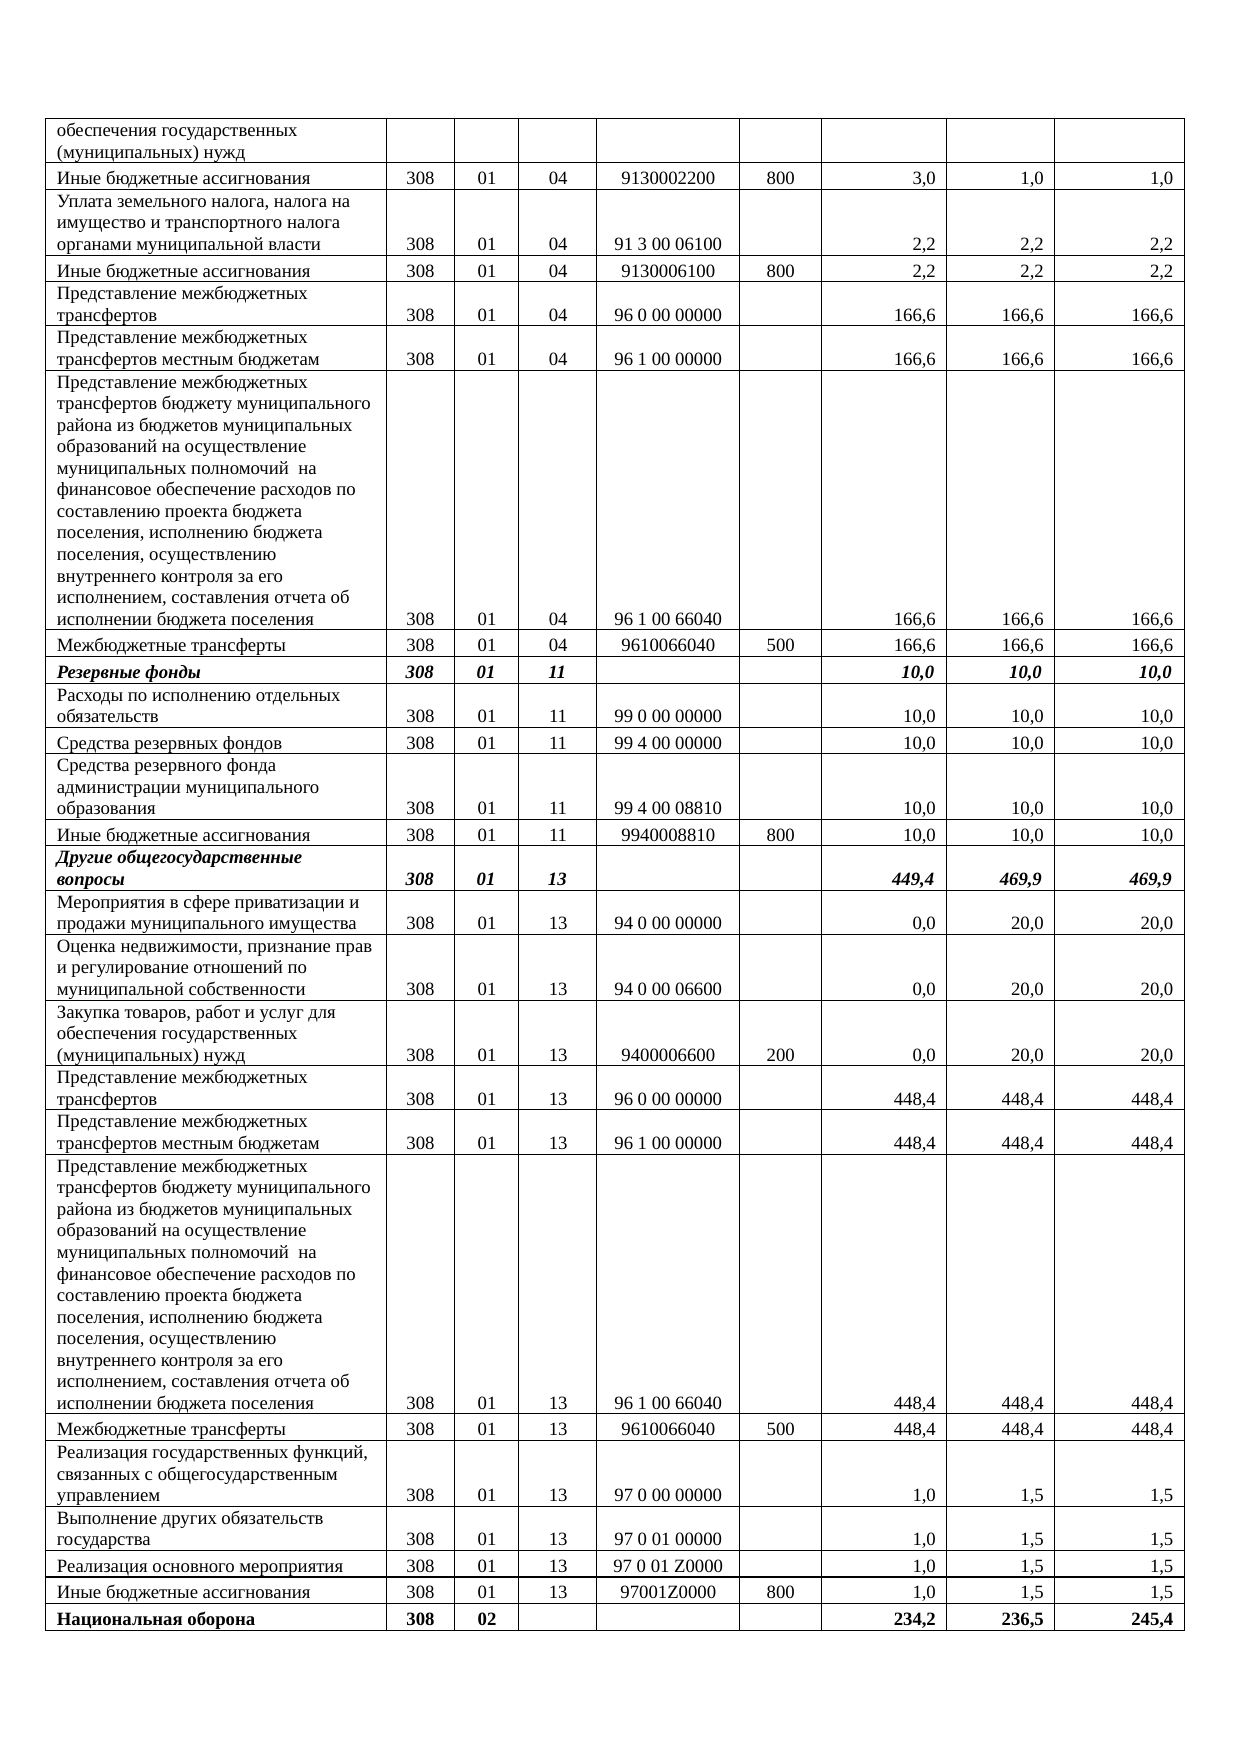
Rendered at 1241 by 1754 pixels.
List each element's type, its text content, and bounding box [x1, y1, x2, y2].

table_cell 1,0 [822, 1507, 946, 1550]
table_cell 97 0 01 Z0000 [597, 1551, 739, 1576]
table_cell 97 0 00 00000 [597, 1441, 739, 1506]
table_cell 20,0 [1055, 1001, 1184, 1065]
table_cell Представление межбюджетных трансфертов [46, 1066, 386, 1109]
table_cell [597, 846, 739, 889]
table_cell Мероприятия в сфере приватизации и продажи муниципального имущества [46, 891, 386, 934]
table_cell 308 [387, 256, 454, 281]
table_cell 308 [387, 1001, 454, 1065]
table_cell 01 [455, 728, 518, 753]
table_cell Иные бюджетные ассигнования [46, 163, 386, 189]
table_cell Иные бюджетные ассигнования [46, 820, 386, 845]
table_cell 308 [387, 1551, 454, 1576]
table_cell 166,6 [822, 371, 946, 629]
table_cell 166,6 [1055, 371, 1184, 629]
table_cell 96 0 00 00000 [597, 1066, 739, 1109]
table_cell 04 [519, 163, 596, 189]
table_cell 1,5 [947, 1578, 1054, 1603]
table_cell 99 0 00 00000 [597, 684, 739, 727]
table_cell 01 [455, 1001, 518, 1065]
table_cell 448,4 [947, 1066, 1054, 1109]
table_cell 449,4 [822, 846, 946, 889]
table_cell 448,4 [822, 1414, 946, 1440]
table_cell 448,4 [822, 1110, 946, 1153]
table_cell 1,0 [822, 1551, 946, 1576]
table_cell 13 [519, 1551, 596, 1576]
table_cell Резервные фонды [46, 657, 386, 682]
table_cell 245,4 [1055, 1604, 1184, 1629]
table_cell [740, 326, 821, 369]
table_cell 166,6 [822, 630, 946, 656]
table_cell 469,9 [947, 846, 1054, 889]
table_cell 10,0 [822, 684, 946, 727]
table_cell [519, 1604, 596, 1629]
table_cell 800 [740, 256, 821, 281]
table_cell 1,0 [1055, 163, 1184, 189]
table_cell 96 1 00 66040 [597, 371, 739, 629]
table_cell 308 [387, 282, 454, 325]
table_cell 94 0 00 00000 [597, 891, 739, 934]
table_cell 0,0 [822, 891, 946, 934]
table_cell 20,0 [1055, 935, 1184, 999]
table_cell 01 [455, 1578, 518, 1603]
table_cell 99 4 00 00000 [597, 728, 739, 753]
table_cell 800 [740, 1578, 821, 1603]
table_cell [597, 119, 739, 162]
table_cell 448,4 [1055, 1110, 1184, 1153]
table_cell 308 [387, 935, 454, 999]
table_cell Представление межбюджетных трансфертов [46, 282, 386, 325]
table_cell 04 [519, 190, 596, 254]
table_cell 11 [519, 728, 596, 753]
table_cell 308 [387, 728, 454, 753]
table_cell Межбюджетные трансферты [46, 1414, 386, 1440]
table_cell 448,4 [947, 1155, 1054, 1413]
table_cell 308 [387, 891, 454, 934]
table_cell [597, 657, 739, 682]
table_cell [740, 282, 821, 325]
table_cell 13 [519, 1155, 596, 1413]
table_cell 308 [387, 754, 454, 819]
table_cell 10,0 [1055, 728, 1184, 753]
table_cell 448,4 [1055, 1155, 1184, 1413]
table_cell 166,6 [822, 326, 946, 369]
table_cell 01 [455, 190, 518, 254]
table_cell Иные бюджетные ассигнования [46, 256, 386, 281]
table_cell 96 1 00 00000 [597, 1110, 739, 1153]
table_cell 13 [519, 1507, 596, 1550]
table_cell 1,5 [1055, 1441, 1184, 1506]
table_cell 20,0 [1055, 891, 1184, 934]
table_cell 04 [519, 371, 596, 629]
table_cell 1,0 [947, 163, 1054, 189]
table_cell 1,5 [1055, 1507, 1184, 1550]
table_cell 308 [387, 371, 454, 629]
table_cell 20,0 [947, 935, 1054, 999]
table_cell 13 [519, 1110, 596, 1153]
table_cell [740, 846, 821, 889]
table_cell [740, 1507, 821, 1550]
table_cell 2,2 [947, 190, 1054, 254]
table_cell Иные бюджетные ассигнования [46, 1578, 386, 1603]
table_cell 11 [519, 657, 596, 682]
table_cell Другие общегосударственные вопросы [46, 846, 386, 889]
table_cell Представление межбюджетных трансфертов бюджету муниципального района из бюджетов муниципальных образований на осуществление муниципальных полномочий на финансовое обеспечение расходов по составлению проекта бюджета поселения, исполнению бюджета поселения, осуществлению внутреннего контроля за его исполнением, составления отчета об исполнении бюджета поселения [46, 371, 386, 629]
table_cell 2,2 [1055, 190, 1184, 254]
table_cell 10,0 [947, 820, 1054, 845]
table_cell 13 [519, 1441, 596, 1506]
table_cell [740, 1604, 821, 1629]
table_cell 166,6 [947, 630, 1054, 656]
table_cell 01 [455, 820, 518, 845]
table_cell Национальная оборона [46, 1604, 386, 1629]
table_cell [740, 1551, 821, 1576]
table_cell 01 [455, 163, 518, 189]
table_cell 308 [387, 1578, 454, 1603]
table_cell 308 [387, 630, 454, 656]
table_cell 1,5 [1055, 1551, 1184, 1576]
table_cell 448,4 [822, 1155, 946, 1413]
table_cell 01 [455, 684, 518, 727]
table_cell Представление межбюджетных трансфертов местным бюджетам [46, 1110, 386, 1153]
table_cell 97001Z0000 [597, 1578, 739, 1603]
table_cell 3,0 [822, 163, 946, 189]
table_cell [740, 1066, 821, 1109]
table_cell 13 [519, 935, 596, 999]
table_cell 01 [455, 256, 518, 281]
table_cell 9610066040 [597, 630, 739, 656]
table_cell 448,4 [822, 1066, 946, 1109]
table_cell Выполнение других обязательств государства [46, 1507, 386, 1550]
table_cell [597, 1604, 739, 1629]
table_cell 10,0 [947, 684, 1054, 727]
table_cell 1,5 [1055, 1578, 1184, 1603]
table_cell 10,0 [947, 657, 1054, 682]
table_cell 01 [455, 846, 518, 889]
table_cell [740, 1155, 821, 1413]
table_cell 308 [387, 163, 454, 189]
table_cell 01 [455, 1414, 518, 1440]
table_cell 01 [455, 657, 518, 682]
table_cell 01 [455, 1441, 518, 1506]
table_cell 166,6 [947, 326, 1054, 369]
table_cell 13 [519, 846, 596, 889]
table_cell [1055, 119, 1184, 162]
table_cell 2,2 [822, 256, 946, 281]
table_cell 0,0 [822, 935, 946, 999]
table_cell [740, 1441, 821, 1506]
table_cell 2,2 [947, 256, 1054, 281]
table_cell 308 [387, 1441, 454, 1506]
table_cell 13 [519, 1414, 596, 1440]
table_cell 94 0 00 06600 [597, 935, 739, 999]
table_cell [740, 1110, 821, 1153]
table_cell 11 [519, 820, 596, 845]
table_cell 04 [519, 630, 596, 656]
table_cell 308 [387, 1066, 454, 1109]
table_cell [740, 119, 821, 162]
table_cell 01 [455, 1155, 518, 1413]
table_cell [740, 657, 821, 682]
table_cell 01 [455, 326, 518, 369]
table_cell 04 [519, 326, 596, 369]
table_cell 166,6 [947, 282, 1054, 325]
table_cell Представление межбюджетных трансфертов бюджету муниципального района из бюджетов муниципальных образований на осуществление муниципальных полномочий на финансовое обеспечение расходов по составлению проекта бюджета поселения, исполнению бюджета поселения, осуществлению внутреннего контроля за его исполнением, составления отчета об исполнении бюджета поселения [46, 1155, 386, 1413]
table_cell 11 [519, 754, 596, 819]
table_cell 9940008810 [597, 820, 739, 845]
table_cell 469,9 [1055, 846, 1184, 889]
table_cell 01 [455, 630, 518, 656]
table_cell 308 [387, 190, 454, 254]
table_cell 01 [455, 1110, 518, 1153]
table_cell 01 [455, 1551, 518, 1576]
table_cell [740, 190, 821, 254]
table_cell [740, 891, 821, 934]
table_cell [947, 119, 1054, 162]
table_cell 9130006100 [597, 256, 739, 281]
table_cell 13 [519, 1578, 596, 1603]
table_cell [519, 119, 596, 162]
table_cell 308 [387, 684, 454, 727]
table_cell [455, 119, 518, 162]
table_cell [387, 119, 454, 162]
table_cell 13 [519, 891, 596, 934]
table_cell Оценка недвижимости, признание прав и регулирование отношений по муниципальной собственности [46, 935, 386, 999]
table_cell 308 [387, 326, 454, 369]
table_cell 234,2 [822, 1604, 946, 1629]
table_cell 308 [387, 1110, 454, 1153]
table_cell [740, 728, 821, 753]
table_cell 9610066040 [597, 1414, 739, 1440]
table_cell 10,0 [947, 728, 1054, 753]
table_cell Реализация основного мероприятия [46, 1551, 386, 1576]
table_cell 01 [455, 754, 518, 819]
table_cell 04 [519, 256, 596, 281]
table_cell 01 [455, 935, 518, 999]
table_cell 96 1 00 66040 [597, 1155, 739, 1413]
table_cell 20,0 [947, 891, 1054, 934]
table_cell 236,5 [947, 1604, 1054, 1629]
table_cell 1,5 [947, 1507, 1054, 1550]
table_cell 11 [519, 684, 596, 727]
table_cell 448,4 [947, 1110, 1054, 1153]
table_cell 9130002200 [597, 163, 739, 189]
table_cell 02 [455, 1604, 518, 1629]
table_cell 308 [387, 1507, 454, 1550]
table_cell 2,2 [822, 190, 946, 254]
table_cell Представление межбюджетных трансфертов местным бюджетам [46, 326, 386, 369]
table_cell 10,0 [1055, 657, 1184, 682]
table_cell Закупка товаров, работ и услуг для обеспечения государственных (муниципальных) нужд [46, 1001, 386, 1065]
table_cell 448,4 [947, 1414, 1054, 1440]
table_cell Средства резервных фондов [46, 728, 386, 753]
table_cell Уплата земельного налога, налога на имущество и транспортного налога органами муниципальной власти [46, 190, 386, 254]
table_cell 96 1 00 00000 [597, 326, 739, 369]
table_cell 20,0 [947, 1001, 1054, 1065]
table_cell Реализация государственных функций, связанных с общегосударственным управлением [46, 1441, 386, 1506]
table_cell 97 0 01 00000 [597, 1507, 739, 1550]
table_cell 01 [455, 1066, 518, 1109]
table_cell 10,0 [822, 820, 946, 845]
table_cell 308 [387, 1604, 454, 1629]
table_cell обеспечения государственных (муниципальных) нужд [46, 119, 386, 162]
table_cell 166,6 [1055, 282, 1184, 325]
table_cell 308 [387, 820, 454, 845]
table_cell 10,0 [822, 754, 946, 819]
table_cell Средства резервного фонда администрации муниципального образования [46, 754, 386, 819]
table_cell 10,0 [1055, 684, 1184, 727]
table_cell 308 [387, 846, 454, 889]
table_cell Расходы по исполнению отдельных обязательств [46, 684, 386, 727]
table_cell 91 3 00 06100 [597, 190, 739, 254]
table_cell [740, 935, 821, 999]
table_cell 448,4 [1055, 1414, 1184, 1440]
table_cell 448,4 [1055, 1066, 1184, 1109]
table_cell 10,0 [1055, 754, 1184, 819]
table_cell Межбюджетные трансферты [46, 630, 386, 656]
table_cell 500 [740, 1414, 821, 1440]
table_cell 166,6 [947, 371, 1054, 629]
table_cell 01 [455, 282, 518, 325]
table_cell 2,2 [1055, 256, 1184, 281]
table_cell 800 [740, 820, 821, 845]
table_cell [740, 754, 821, 819]
table_cell 01 [455, 891, 518, 934]
table_cell 01 [455, 1507, 518, 1550]
table_cell 500 [740, 630, 821, 656]
table_cell 166,6 [822, 282, 946, 325]
table_cell 10,0 [822, 728, 946, 753]
table_cell 166,6 [1055, 326, 1184, 369]
table_cell 1,5 [947, 1441, 1054, 1506]
table_cell [740, 371, 821, 629]
table_cell 0,0 [822, 1001, 946, 1065]
table_cell 308 [387, 1155, 454, 1413]
table_cell 1,0 [822, 1578, 946, 1603]
table_cell 200 [740, 1001, 821, 1065]
table_cell 10,0 [1055, 820, 1184, 845]
table_cell 13 [519, 1066, 596, 1109]
table_cell [822, 119, 946, 162]
table_cell 308 [387, 1414, 454, 1440]
table_cell 308 [387, 657, 454, 682]
table_cell 9400006600 [597, 1001, 739, 1065]
table_cell 10,0 [947, 754, 1054, 819]
table_cell [740, 684, 821, 727]
table_cell 04 [519, 282, 596, 325]
table_cell 1,0 [822, 1441, 946, 1506]
table_cell 99 4 00 08810 [597, 754, 739, 819]
table_cell 1,5 [947, 1551, 1054, 1576]
table_cell 96 0 00 00000 [597, 282, 739, 325]
table_cell 13 [519, 1001, 596, 1065]
table_cell 01 [455, 371, 518, 629]
table_cell 800 [740, 163, 821, 189]
table_cell 10,0 [822, 657, 946, 682]
table_cell 166,6 [1055, 630, 1184, 656]
